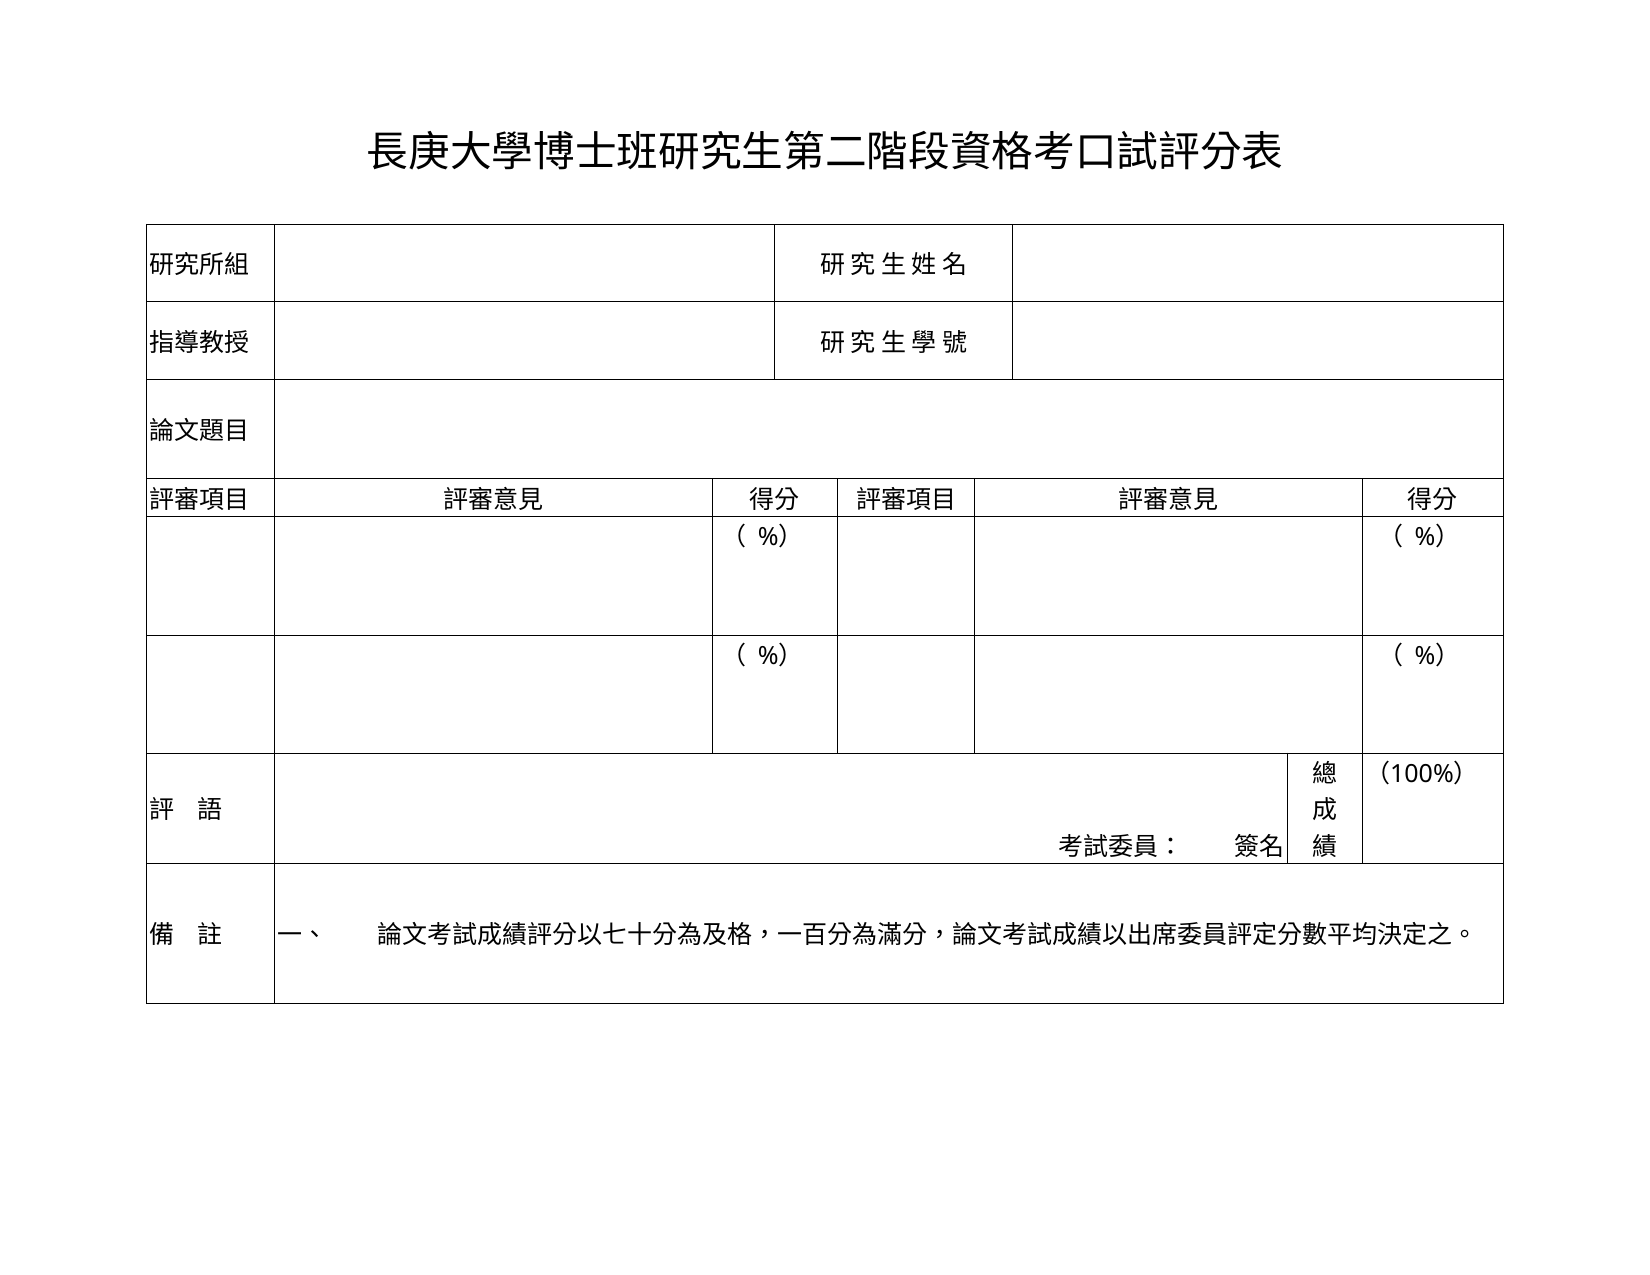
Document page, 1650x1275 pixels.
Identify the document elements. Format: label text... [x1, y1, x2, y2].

table_cell 評審意見 [275, 479, 712, 516]
text 長庚大學博士班研究生第二階段資格考口試評分表 [118, 118, 1532, 178]
table_header 研 究 生 姓 名 [775, 225, 1012, 301]
table_cell 指導教授 [147, 302, 274, 378]
table_cell [975, 636, 1362, 753]
table_cell 評審項目 [147, 479, 274, 516]
table_cell （100%） [1363, 754, 1503, 862]
table_cell 總 成 績 [1288, 754, 1362, 862]
table_header [275, 225, 774, 301]
table_cell [275, 302, 774, 378]
table_cell 備 註 [147, 864, 274, 1003]
table_cell [275, 636, 712, 753]
table_cell [838, 517, 974, 635]
table_cell 考試委員： 簽名 [275, 754, 1287, 862]
table_cell [275, 517, 712, 635]
table_cell [838, 636, 974, 753]
table_cell 評審項目 [838, 479, 974, 516]
table_cell 評審意見 [975, 479, 1362, 516]
table_cell 研 究 生 學 號 [775, 302, 1012, 378]
table_cell （ %） [1363, 517, 1503, 635]
table_cell 論文題目 [147, 380, 274, 478]
table_cell 論文考試成績評分以七十分為及格，一百分為滿分，論文考試成績以出席委員評定分數平均決定之。 [275, 864, 1503, 1003]
table_header 研究所組 [147, 225, 274, 301]
table_cell [147, 636, 274, 753]
table_header [1013, 225, 1503, 301]
table_cell [275, 380, 1503, 478]
table_cell [1013, 302, 1503, 378]
table_cell 得分 [1363, 479, 1503, 516]
table_cell 評 語 [147, 754, 274, 862]
table_cell （ %） [713, 517, 837, 635]
table_cell [975, 517, 1362, 635]
table_cell （ %） [713, 636, 837, 753]
table_cell [147, 517, 274, 635]
table_cell （ %） [1363, 636, 1503, 753]
table_cell 得分 [713, 479, 837, 516]
